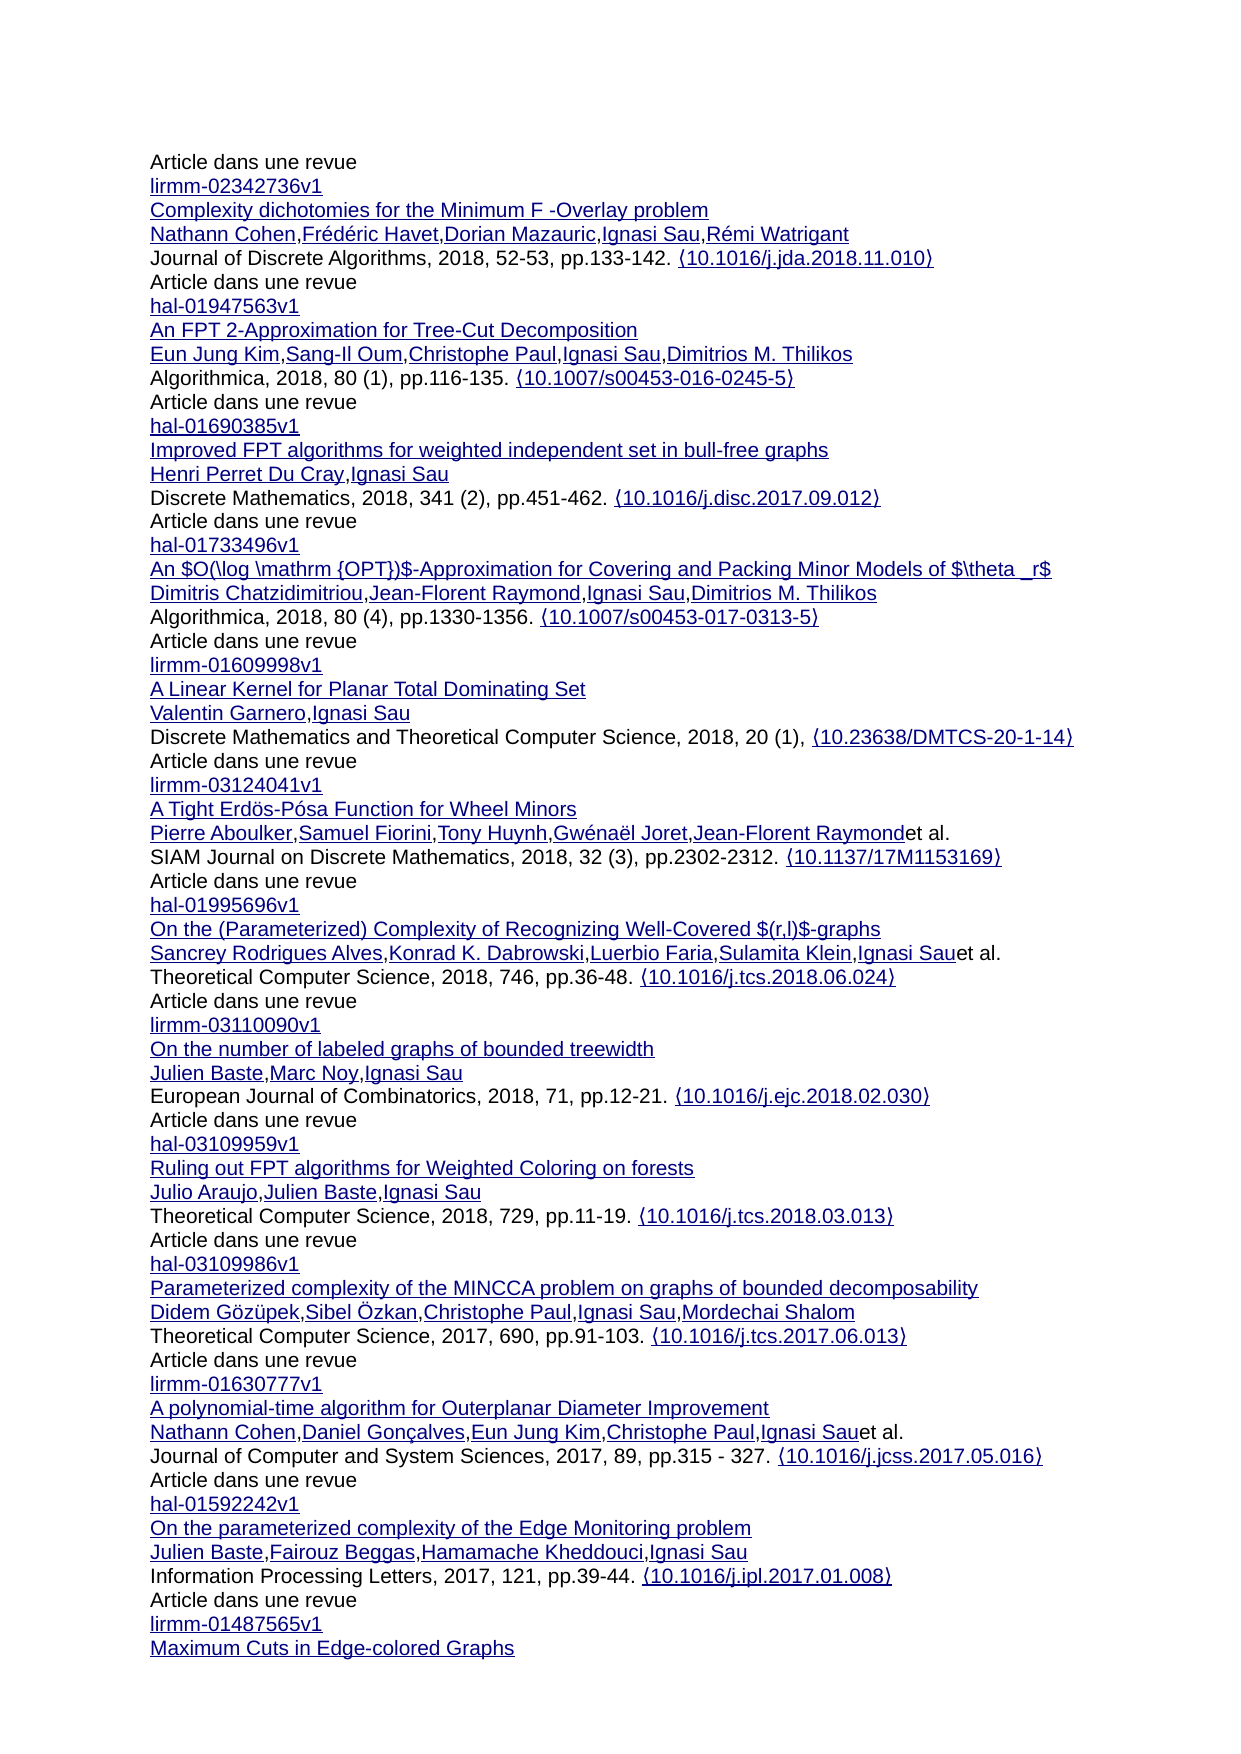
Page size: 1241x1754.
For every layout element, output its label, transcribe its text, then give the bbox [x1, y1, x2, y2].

table_cell Article dans une revue lirmm-02342736v1 [150, 150, 1090, 198]
table_cell On the number of labeled graphs of bounded treewidth Julien Baste,Marc Noy,Ignasi Sau European Journal of Combinatorics, 2018, 71, pp.12-21. ⟨10.1016/j.ejc.2018.02.030⟩ Article dans une revue hal-03109959v1 [150, 1036, 1090, 1156]
table_cell A polynomial-time algorithm for Outerplanar Diameter Improvement Nathann Cohen,Daniel Gonçalves,Eun Jung Kim,Christophe Paul,Ignasi Sauet al. Journal of Computer and System Sciences, 2017, 89, pp.315 - 327. ⟨10.1016/j.jcss.2017.05.016⟩ Article dans une revue hal-01592242v1 [150, 1396, 1090, 1516]
table_cell On the (Parameterized) Complexity of Recognizing Well-Covered $(r,l)$-graphs Sancrey Rodrigues Alves,Konrad K. Dabrowski,Luerbio Faria,Sulamita Klein,Ignasi Sauet al. Theoretical Computer Science, 2018, 746, pp.36-48. ⟨10.1016/j.tcs.2018.06.024⟩ Article dans une revue lirmm-03110090v1 [150, 917, 1090, 1036]
table_cell Improved FPT algorithms for weighted independent set in bull-free graphs Henri Perret Du Cray,Ignasi Sau Discrete Mathematics, 2018, 341 (2), pp.451-462. ⟨10.1016/j.disc.2017.09.012⟩ Article dans une revue hal-01733496v1 [150, 438, 1090, 557]
table_cell Ruling out FPT algorithms for Weighted Coloring on forests Julio Araujo,Julien Baste,Ignasi Sau Theoretical Computer Science, 2018, 729, pp.11-19. ⟨10.1016/j.tcs.2018.03.013⟩ Article dans une revue hal-03109986v1 [150, 1156, 1090, 1276]
table_cell On the parameterized complexity of the Edge Monitoring problem Julien Baste,Fairouz Beggas,Hamamache Kheddouci,Ignasi Sau Information Processing Letters, 2017, 121, pp.39-44. ⟨10.1016/j.ipl.2017.01.008⟩ Article dans une revue lirmm-01487565v1 [150, 1516, 1090, 1635]
table_cell Complexity dichotomies for the Minimum F -Overlay problem Nathann Cohen,Frédéric Havet,Dorian Mazauric,Ignasi Sau,Rémi Watrigant Journal of Discrete Algorithms, 2018, 52-53, pp.133-142. ⟨10.1016/j.jda.2018.11.010⟩ Article dans une revue hal-01947563v1 [150, 198, 1090, 318]
table_cell An $O(\log \mathrm {OPT})$-Approximation for Covering and Packing Minor Models of $\theta _r$ Dimitris Chatzidimitriou,Jean-Florent Raymond,Ignasi Sau,Dimitrios M. Thilikos Algorithmica, 2018, 80 (4), pp.1330-1356. ⟨10.1007/s00453-017-0313-5⟩ Article dans une revue lirmm-01609998v1 [150, 557, 1090, 677]
table_cell Maximum Cuts in Edge-colored Graphs [150, 1635, 1090, 1659]
table_cell A Linear Kernel for Planar Total Dominating Set Valentin Garnero,Ignasi Sau Discrete Mathematics and Theoretical Computer Science, 2018, 20 (1), ⟨10.23638/DMTCS-20-1-14⟩ Article dans une revue lirmm-03124041v1 [150, 677, 1090, 797]
table_cell A Tight Erdös-Pósa Function for Wheel Minors Pierre Aboulker,Samuel Fiorini,Tony Huynh,Gwénaël Joret,Jean-Florent Raymondet al. SIAM Journal on Discrete Mathematics, 2018, 32 (3), pp.2302-2312. ⟨10.1137/17M1153169⟩ Article dans une revue hal-01995696v1 [150, 797, 1090, 917]
table_cell Parameterized complexity of the MINCCA problem on graphs of bounded decomposability Didem Gözüpek,Sibel Özkan,Christophe Paul,Ignasi Sau,Mordechai Shalom Theoretical Computer Science, 2017, 690, pp.91-103. ⟨10.1016/j.tcs.2017.06.013⟩ Article dans une revue lirmm-01630777v1 [150, 1276, 1090, 1396]
table_cell An FPT 2-Approximation for Tree-Cut Decomposition Eun Jung Kim,Sang-Il Oum,Christophe Paul,Ignasi Sau,Dimitrios M. Thilikos Algorithmica, 2018, 80 (1), pp.116-135. ⟨10.1007/s00453-016-0245-5⟩ Article dans une revue hal-01690385v1 [150, 318, 1090, 437]
